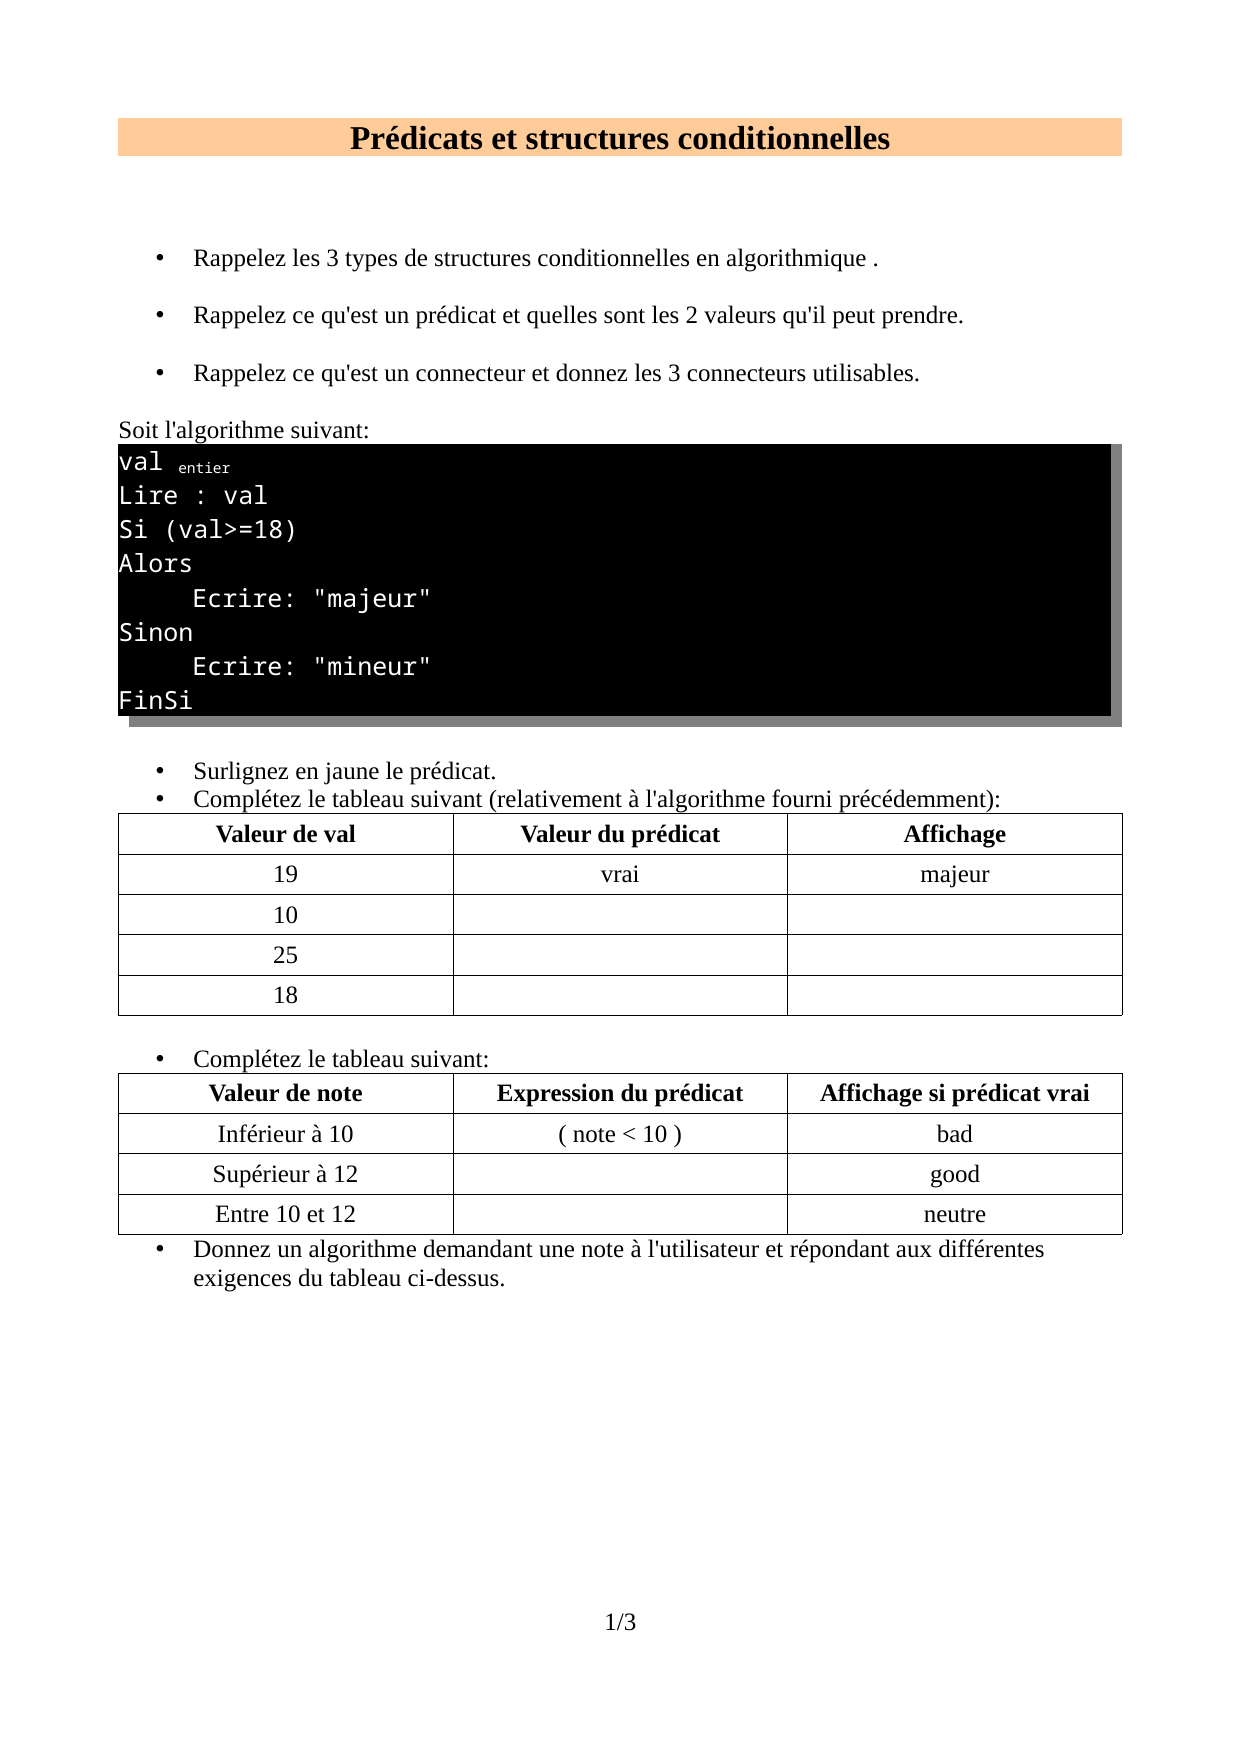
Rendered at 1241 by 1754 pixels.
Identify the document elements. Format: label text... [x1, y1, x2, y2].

list Complétez le tableau suivant: [156, 1044, 1122, 1072]
table_cell good [788, 1154, 1122, 1193]
table_cell vrai [454, 855, 787, 894]
table_cell 10 [119, 895, 453, 934]
table_cell Entre 10 et 12 [119, 1195, 453, 1234]
table_header Affichage [788, 814, 1122, 854]
text Si (val>=18) [118, 512, 1111, 546]
table_cell Supérieur à 12 [119, 1154, 453, 1193]
table_header Valeur de note [119, 1074, 453, 1113]
table_cell 25 [119, 935, 453, 974]
table_cell [454, 935, 787, 974]
list Surlignez en jaune le prédicat. [156, 756, 1122, 784]
table_cell neutre [788, 1195, 1122, 1234]
text Sinon [118, 614, 1111, 648]
table_cell bad [788, 1114, 1122, 1153]
table_cell [454, 1154, 787, 1193]
text val entier [118, 444, 1111, 478]
text Prédicats et structures conditionnelles [118, 118, 1122, 156]
table_header Expression du prédicat [454, 1074, 787, 1113]
table_cell 19 [119, 855, 453, 894]
text Ecrire: "majeur" [118, 580, 1111, 614]
table_cell 18 [119, 976, 453, 1015]
table_cell Inférieur à 10 [119, 1114, 453, 1153]
list Rappelez ce qu'est un prédicat et quelles sont les 2 valeurs qu'il peut prendre. [156, 300, 1122, 329]
text FinSi [118, 682, 1111, 716]
text Ecrire: "mineur" [118, 648, 1111, 682]
table_cell [454, 976, 787, 1015]
text Alors [118, 546, 1111, 580]
table_cell majeur [788, 855, 1122, 894]
list Donnez un algorithme demandant une note à l'utilisateur et répondant aux différentes exigences du tableau ci-dessus. [156, 1235, 1122, 1291]
table_cell ( note < 10 ) [454, 1114, 787, 1153]
table_cell [788, 935, 1122, 974]
text Soit l'algorithme suivant: [118, 415, 1122, 444]
table_cell [454, 1195, 787, 1234]
table_cell [454, 895, 787, 934]
text Lire : val [118, 478, 1111, 512]
table_cell [788, 976, 1122, 1015]
table_cell [788, 895, 1122, 934]
list Complétez le tableau suivant (relativement à l'algorithme fourni précédemment): [156, 784, 1122, 813]
table_header Valeur de val [119, 814, 453, 854]
table_header Affichage si prédicat vrai [788, 1074, 1122, 1113]
table_header Valeur du prédicat [454, 814, 787, 854]
list Rappelez les 3 types de structures conditionnelles en algorithmique . [156, 243, 1122, 271]
list Rappelez ce qu'est un connecteur et donnez les 3 connecteurs utilisables. [156, 358, 1122, 386]
